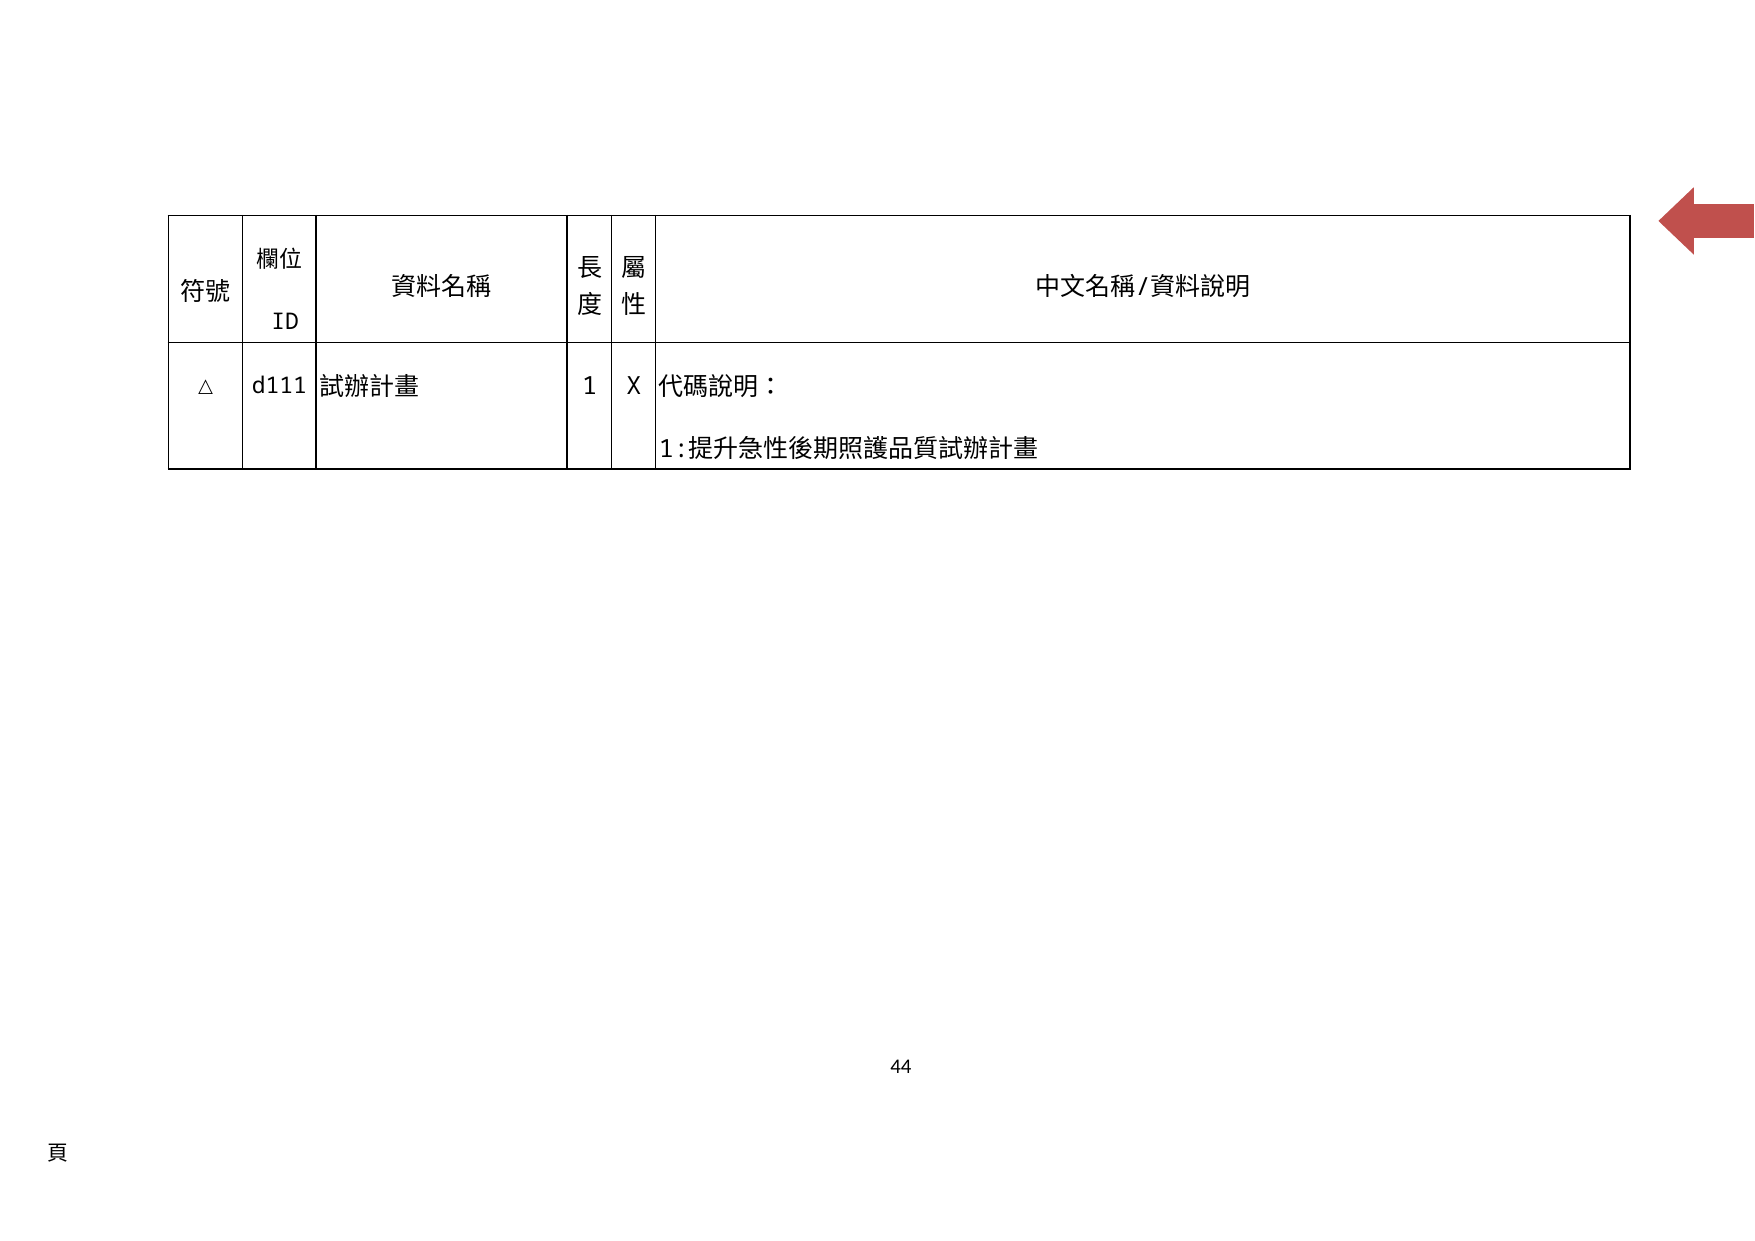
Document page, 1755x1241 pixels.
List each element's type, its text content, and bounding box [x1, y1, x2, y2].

table_cell X [612, 343, 655, 468]
table_cell d111 [243, 343, 315, 468]
table_header 中文名稱/資料說明 [656, 216, 1629, 341]
table_header 資料名稱 [317, 216, 566, 341]
table_header 屬性 [612, 216, 655, 341]
table_cell 試辦計畫 [317, 343, 566, 468]
table_header 長度 [568, 216, 611, 341]
table_cell 1 [568, 343, 611, 468]
table_header 欄位 ID [243, 216, 315, 341]
table_cell △ [169, 343, 242, 468]
table_header 符號 [169, 216, 242, 341]
table_cell 代碼說明： 1:提升急性後期照護品質試辦計畫 [656, 343, 1629, 468]
